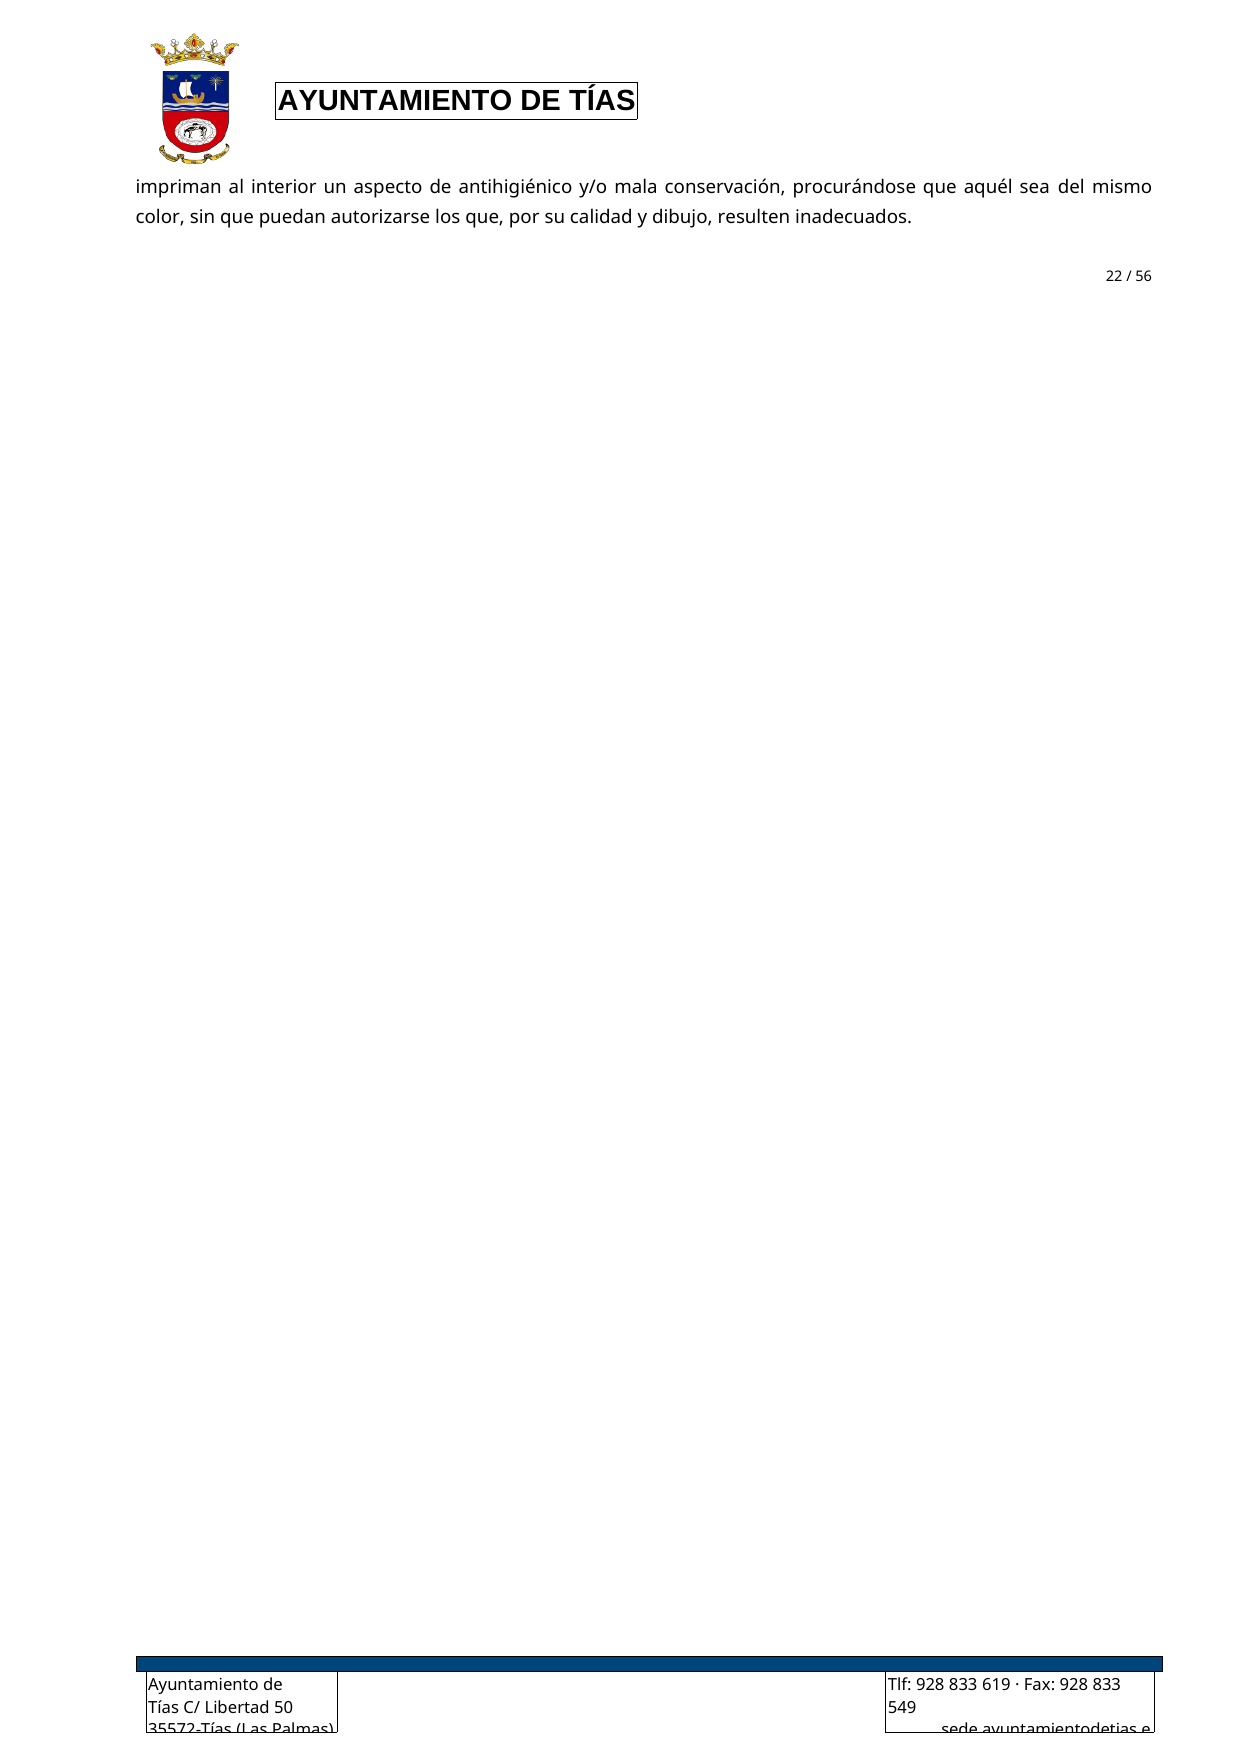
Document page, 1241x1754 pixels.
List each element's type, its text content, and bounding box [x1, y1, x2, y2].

list impriman al interior un aspecto de antihigiénico y/o mala conservación, procurándose que aquél sea del mismo color, sin que puedan autorizarse los que, por su calidad y dibujo, resulten inadecuados. [135, 173, 1152, 229]
text 22 / 56 [135, 266, 1152, 286]
